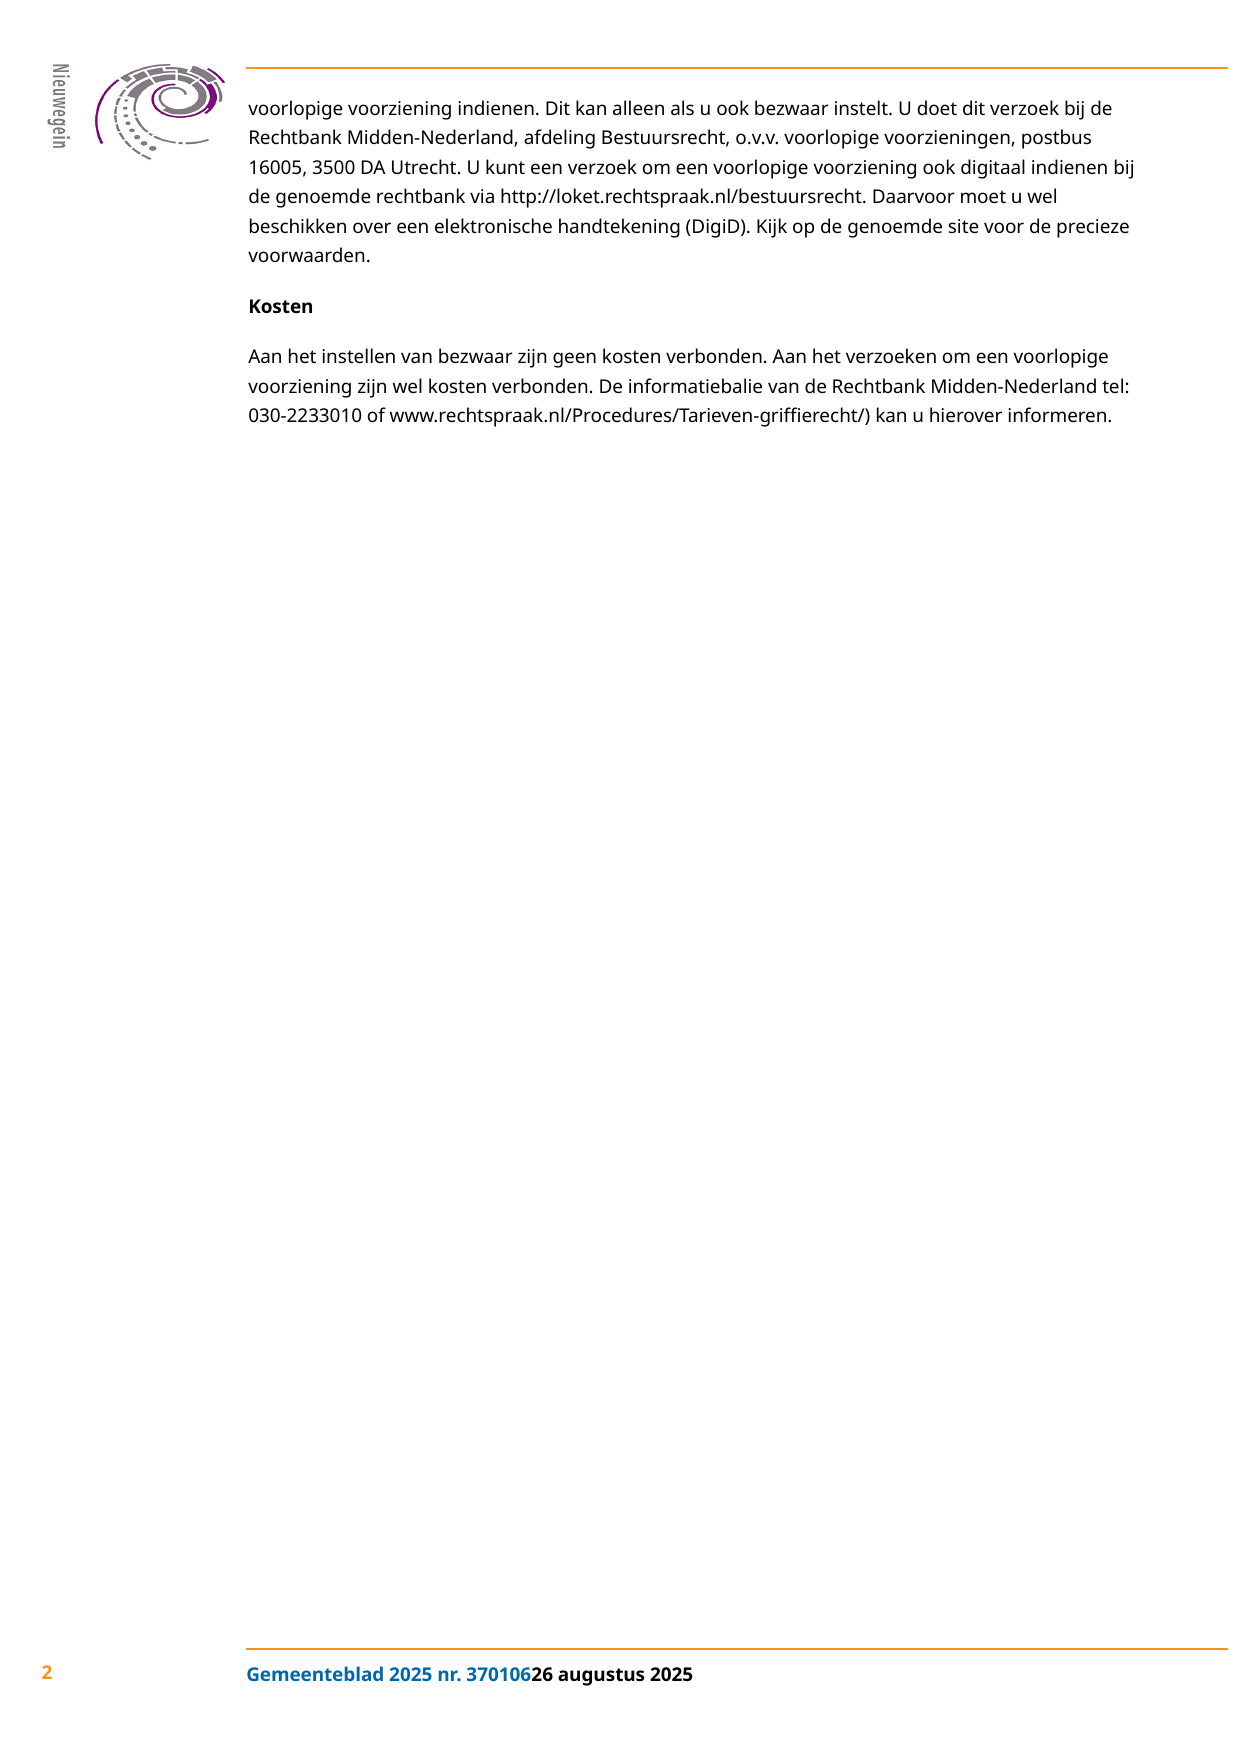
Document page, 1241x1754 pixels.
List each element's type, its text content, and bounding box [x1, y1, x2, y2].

text Kosten [248, 293, 1152, 319]
text voorlopige voorziening indienen. Dit kan alleen als u ook bezwaar instelt. U doet dit verzoek bij de Rechtbank Midden-Nederland, afdeling Bestuursrecht, o.v.v. voorlopige voorzieningen, postbus 16005, 3500 DA Utrecht. U kunt een verzoek om een voorlopige voorziening ook digitaal indienen bij de genoemde rechtbank via http://loket.rechtspraak.nl/bestuursrecht. Daarvoor moet u wel beschikken over een elektronische handtekening (DigiD). Kijk op de genoemde site voor de precieze voorwaarden. [248, 95, 1152, 268]
text Aan het instellen van bezwaar zijn geen kosten verbonden. Aan het verzoeken om een voorlopige voorziening zijn wel kosten verbonden. De informatiebalie van de Rechtbank Midden-Nederland tel: 030-2233010 of www.rechtspraak.nl/Procedures/Tarieven-griffierecht/) kan u hierover informeren. [248, 343, 1152, 428]
picture [41, 47, 231, 172]
